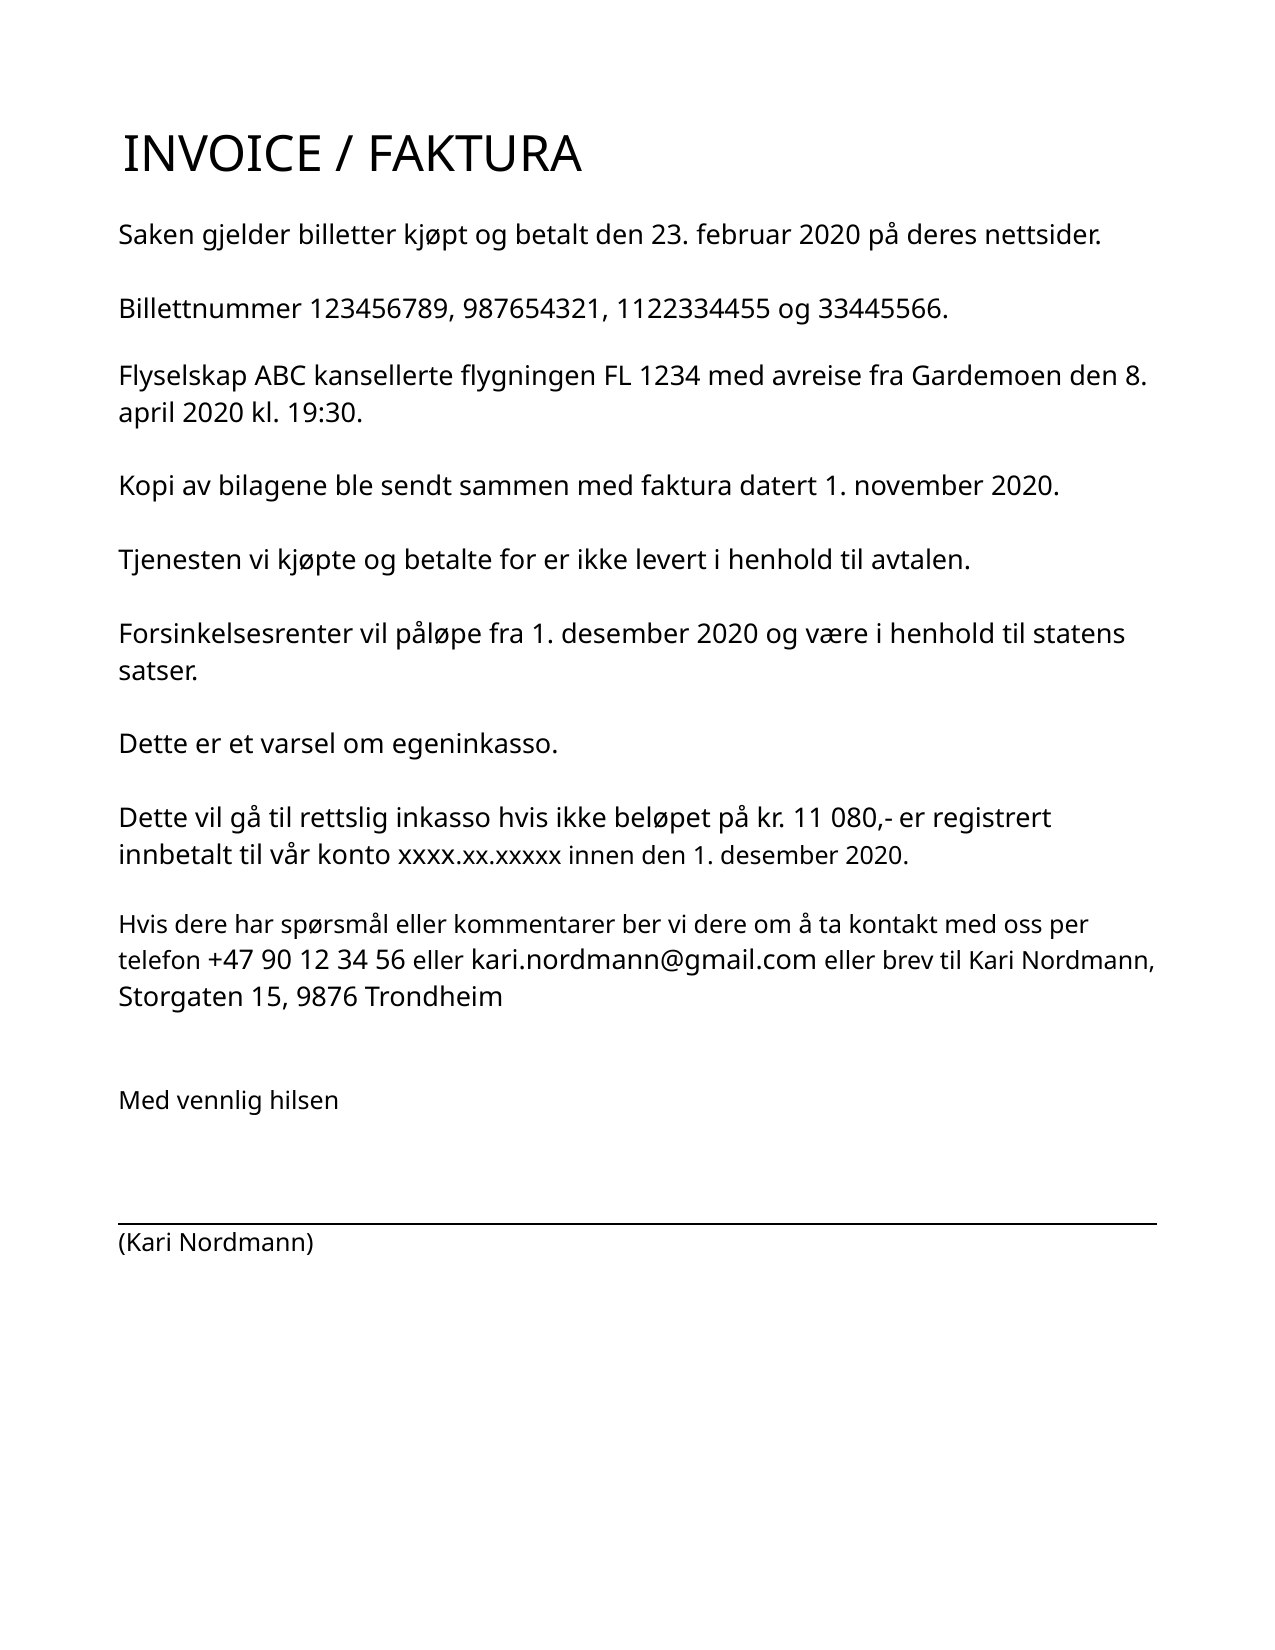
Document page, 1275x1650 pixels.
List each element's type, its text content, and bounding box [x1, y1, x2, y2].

text Med vennlig hilsen [118, 1082, 1157, 1116]
text Flyselskap ABC kansellerte flygningen FL 1234 med avreise fra Gardemoen den 8. april 2020 kl. 19:30. [118, 356, 1157, 430]
text Saken gjelder billetter kjøpt og betalt den 23. februar 2020 på deres nettsider. [118, 216, 1157, 253]
text Forsinkelsesrenter vil påløpe fra 1. desember 2020 og være i henhold til statens satser. [118, 614, 1157, 688]
text Dette vil gå til rettslig inkasso hvis ikke beløpet på kr. 11 080,- er registrert innbetalt til vår konto xxxx.xx.xxxxx innen den 1. desember 2020. [118, 799, 1157, 872]
text Dette er et varsel om egeninkasso. [118, 725, 1157, 762]
text Tjenesten vi kjøpte og betalte for er ikke levert i henhold til avtalen. [118, 541, 1157, 577]
text Kopi av bilagene ble sendt sammen med faktura datert 1. november 2020. [118, 467, 1157, 504]
text Billettnummer 123456789, 987654321, 1122334455 og 33445566. [118, 289, 1157, 326]
text Hvis dere har spørsmål eller kommentarer ber vi dere om å ta kontakt med oss per telefon +47 90 12 34 56 eller kari.nordmann@gmail.com eller brev til Kari Nordmann, Storgaten 15, 9876 Trondheim [118, 906, 1157, 1014]
text (Kari Nordmann) [118, 1225, 1157, 1259]
